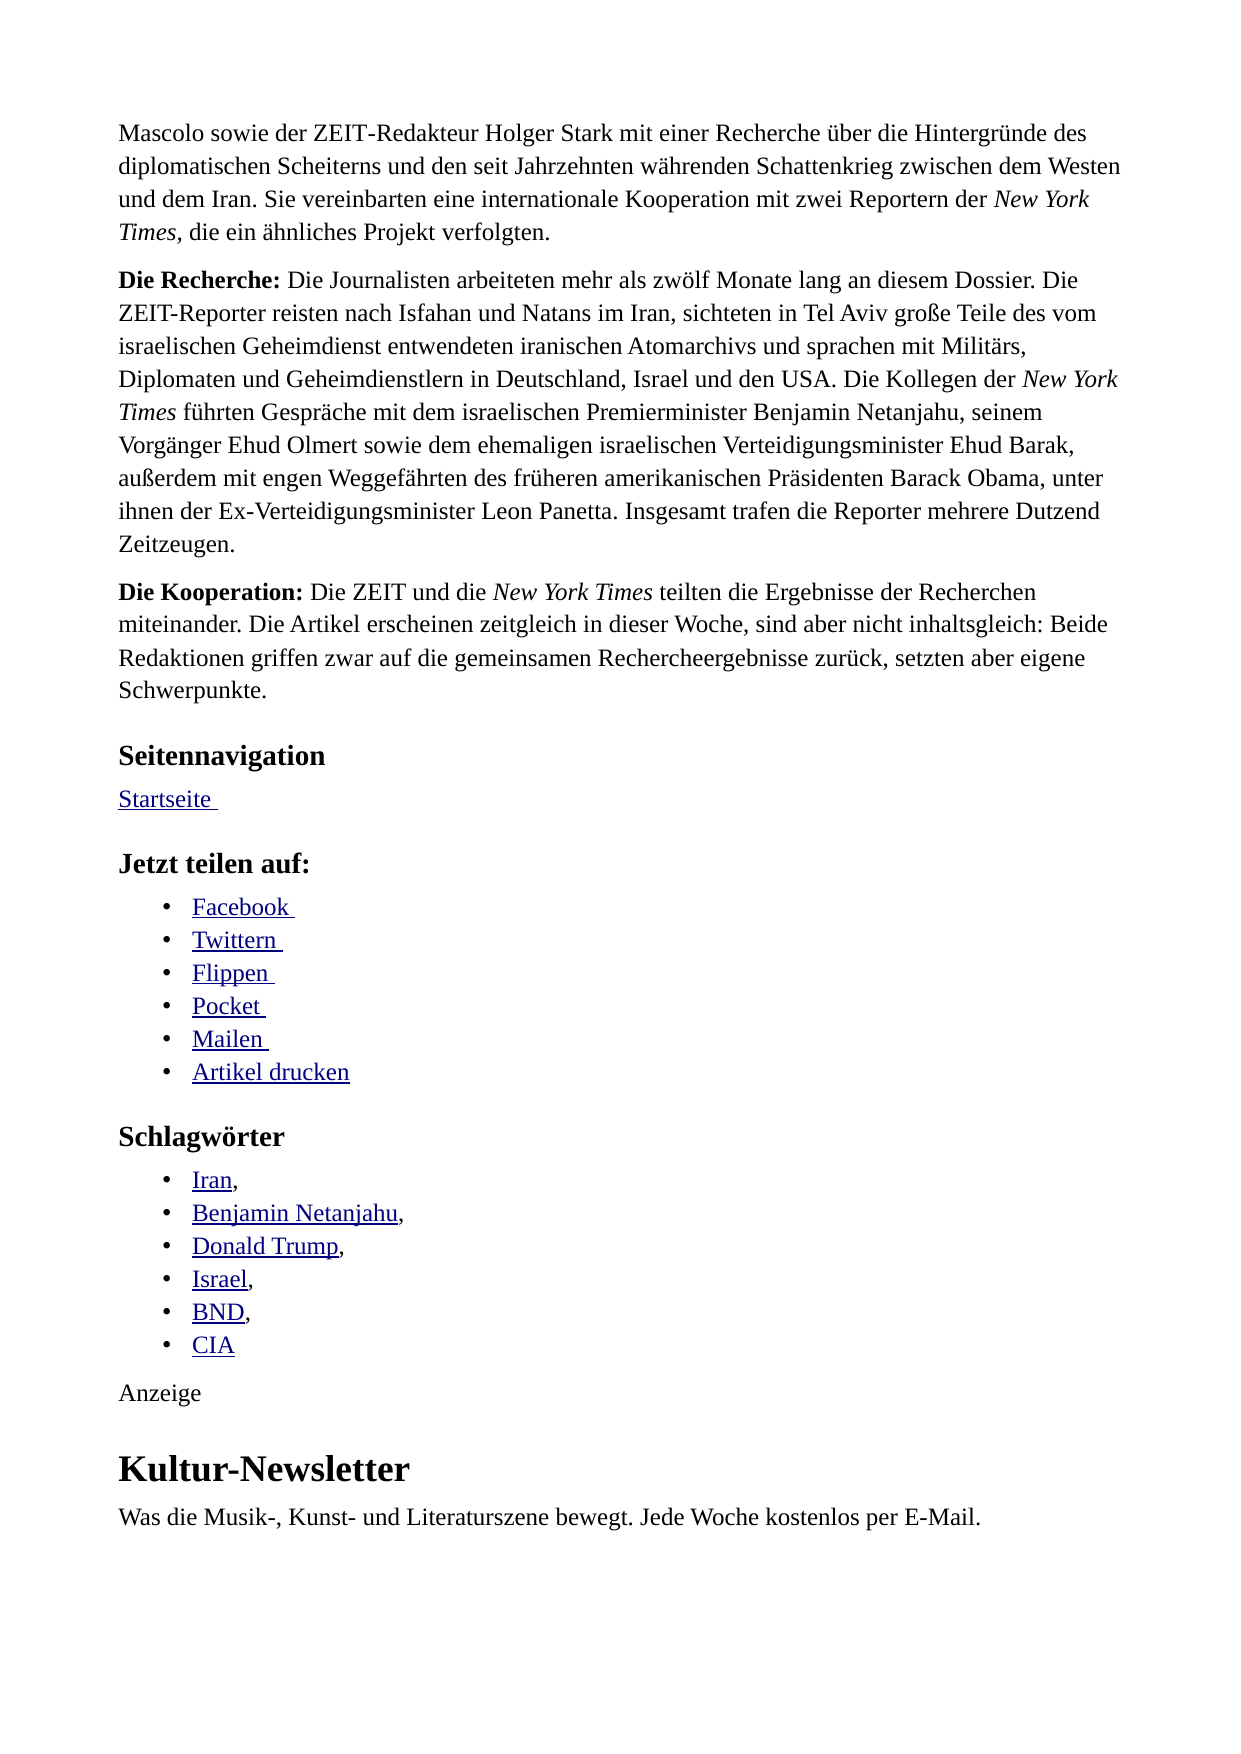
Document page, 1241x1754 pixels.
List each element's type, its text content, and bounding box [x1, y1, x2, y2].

list CIA [162, 1331, 1122, 1359]
list Donald Trump, [162, 1231, 1122, 1260]
list Benjamin Netanjahu, [162, 1198, 1122, 1227]
subtitle Schlagwörter [118, 1119, 1122, 1153]
list Israel, [162, 1264, 1122, 1293]
list BND, [162, 1297, 1122, 1326]
text Was die Musik-, Kunst- und Literaturszene bewegt. Jede Woche kostenlos per E-Mail. [118, 1502, 1122, 1531]
list Iran, [162, 1165, 1122, 1194]
list Facebook [162, 892, 1122, 921]
subtitle Seitennavigation [118, 738, 1122, 771]
list Flippen [162, 958, 1122, 987]
text Anzeige [118, 1378, 1122, 1407]
subtitle Jetzt teilen auf: [118, 846, 1122, 879]
list Pocket [162, 991, 1122, 1020]
list Mailen [162, 1024, 1122, 1053]
text Die Kooperation: Die ZEIT und die New York Times teilten die Ergebnisse der Recherchen miteinander. Die Artikel erscheinen zeitgleich in dieser Woche, sind aber nicht inhaltsgleich: Beide Redaktionen griffen zwar auf die gemeinsamen Rechercheergebnisse zurück, setzten aber eigene Schwerpunkte. [118, 577, 1122, 704]
text Startseite [118, 784, 1122, 813]
list Twittern [162, 925, 1122, 954]
list Artikel drucken [162, 1057, 1122, 1086]
text Die Recherche: Die Journalisten arbeiteten mehr als zwölf Monate lang an diesem Dossier. Die ZEIT-Reporter reisten nach Isfahan und Natans im Iran, sichteten in Tel Aviv große Teile des vom israelischen Geheimdienst entwendeten iranischen Atomarchivs und sprachen mit Militärs, Diplomaten und Geheimdienstlern in Deutschland, Israel und den USA. Die Kollegen der New York Times führten Gespräche mit dem israelischen Premierminister Benjamin Netanjahu, seinem Vorgänger Ehud Olmert sowie dem ehemaligen israelischen Verteidigungsminister Ehud Barak, außerdem mit engen Weggefährten des früheren amerikanischen Präsidenten Barack Obama, unter ihnen der Ex-Verteidigungsminister Leon Panetta. Insgesamt trafen die Reporter mehrere Dutzend Zeitzeugen. [118, 265, 1122, 558]
text Mascolo sowie der ZEIT-Redakteur Holger Stark mit einer Recherche über die Hintergründe des diplomatischen Scheiterns und den seit Jahrzehnten währenden Schattenkrieg zwischen dem Westen und dem Iran. Sie vereinbarten eine internationale Kooperation mit zwei Reportern der New York Times, die ein ähnliches Projekt verfolgten. [118, 118, 1122, 246]
subtitle Kultur-Newsletter [118, 1447, 1122, 1490]
